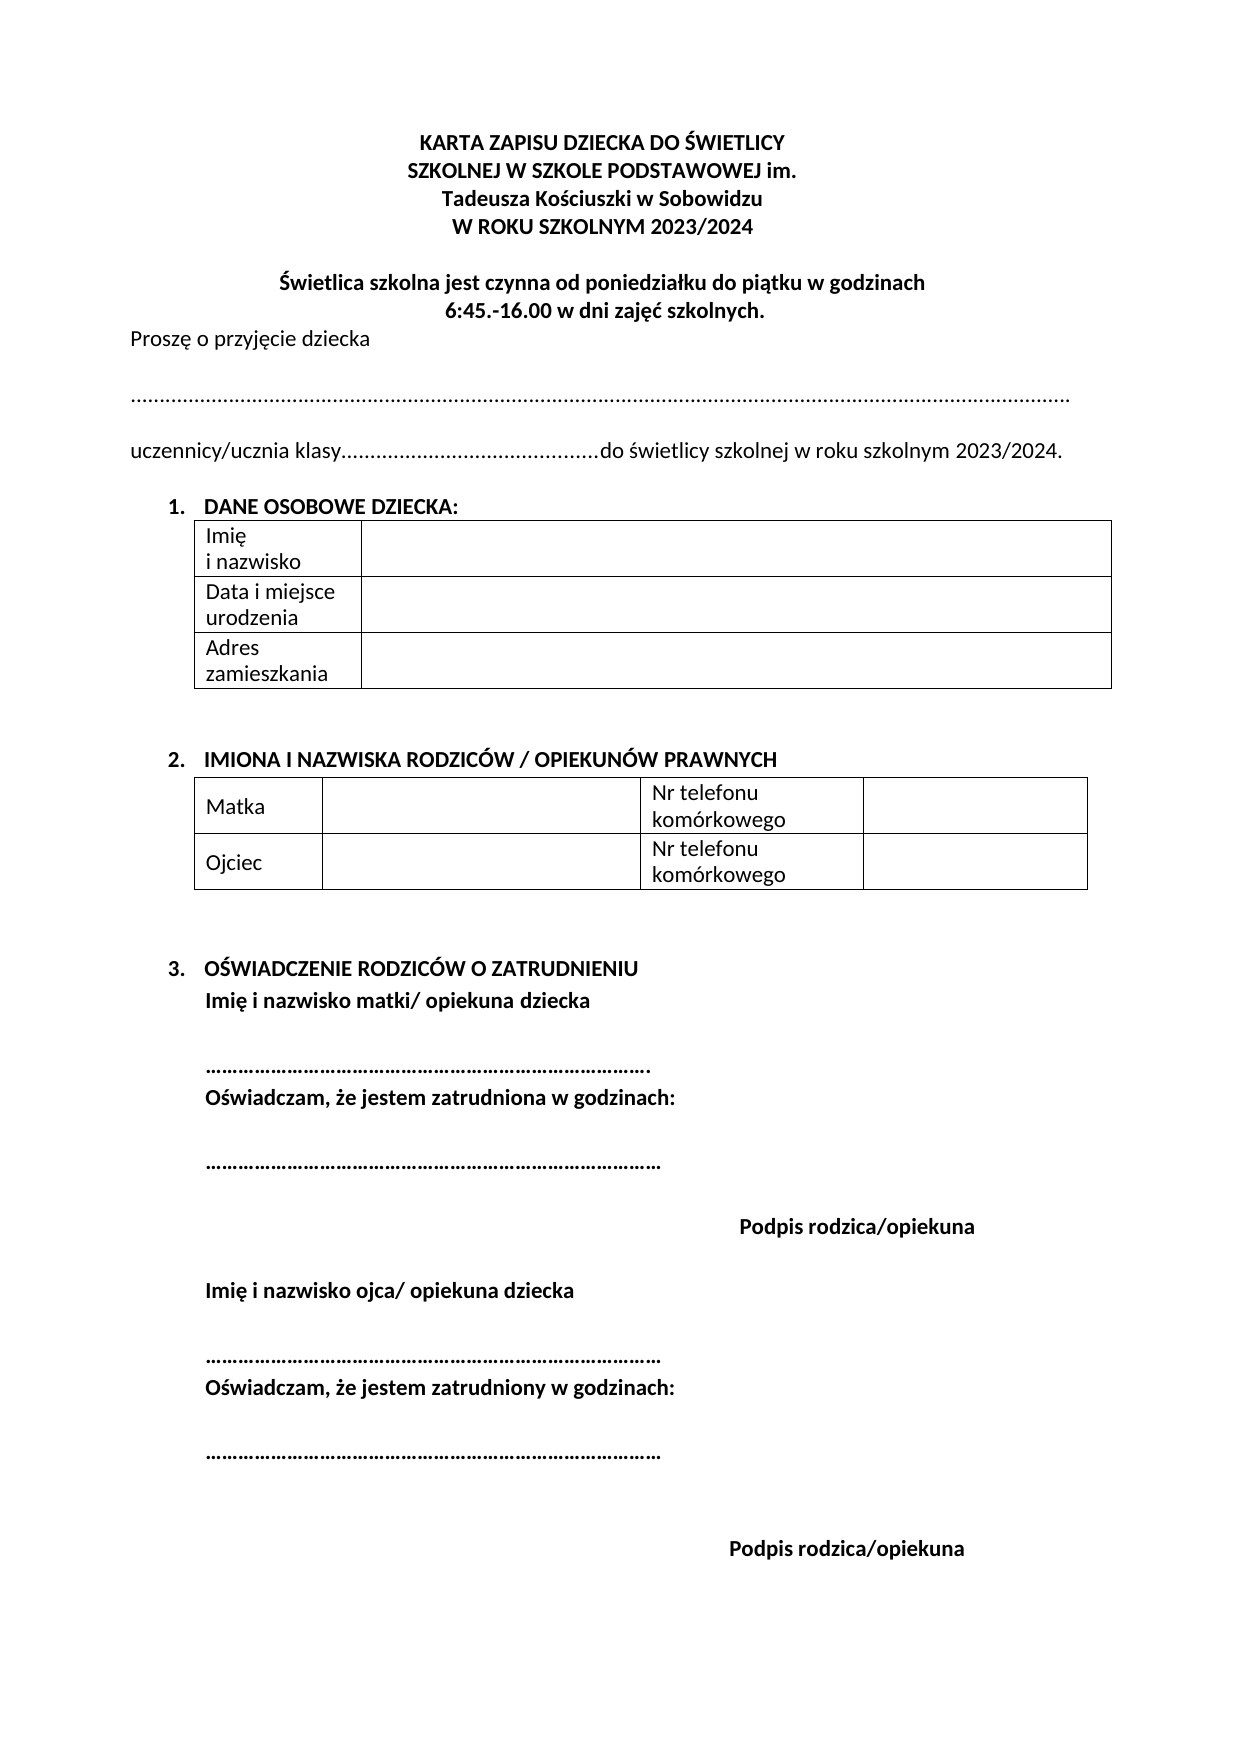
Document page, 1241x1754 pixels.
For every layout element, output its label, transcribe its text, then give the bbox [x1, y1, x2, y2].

table_header [323, 778, 640, 833]
table_cell Nr telefonu komórkowego [641, 834, 863, 889]
subtitle DANE OSOBOWE DZIECKA: [168, 492, 1122, 520]
table_cell [362, 633, 1111, 688]
table_header Imię i nazwisko [195, 521, 361, 576]
table_cell [362, 577, 1111, 632]
text uczennicy/ucznia klasy do świetlicy szkolnej w roku szkolnym 2023/2024. [130, 436, 1122, 464]
table_header [362, 521, 1111, 576]
text ………………………………………………………………………… Oświadczam, że jestem zatrudniony w godzinach: [205, 1341, 676, 1401]
table_cell [323, 834, 640, 889]
text Podpis rodzica/opiekuna [729, 1534, 1122, 1562]
table_cell Adres zamieszkania [195, 633, 361, 688]
text Proszę o przyjęcie dziecka [130, 324, 1122, 352]
table_header Matka [195, 778, 322, 833]
text Imię i nazwisko ojca/ opiekuna dziecka [205, 1276, 1122, 1304]
list OŚWIADCZENIE RODZICÓW O ZATRUDNIENIU Imię i nazwisko matki/ opiekuna dziecka [168, 954, 654, 1015]
table_header [864, 778, 1087, 833]
text ………………………………………………………………………… [205, 1147, 1122, 1176]
text 6:45.-16.00 w dni zajęć szkolnych. [226, 296, 979, 324]
list IMIONA I NAZWISKA RODZICÓW / OPIEKUNÓW PRAWNYCH [168, 745, 1122, 773]
subtitle KARTA ZAPISU DZIECKA DO ŚWIETLICY SZKOLNEJ W SZKOLE PODSTAWOWEJ im. Tadeusza Kościuszki w Sobowidzu [371, 128, 834, 212]
text ………………………………………………………………………. Oświadczam, że jestem zatrudniona w godzinach: [205, 1051, 677, 1111]
text Podpis rodzica/opiekuna [739, 1212, 1122, 1240]
text ................................................................................................................................................................... [130, 380, 1122, 408]
text ………………………………………………………………………… [205, 1437, 1122, 1465]
table_cell Data i miejsce urodzenia [195, 577, 361, 632]
table_header Nr telefonu komórkowego [641, 778, 863, 833]
table_cell [864, 834, 1087, 889]
table_cell Ojciec [195, 834, 322, 889]
text Świetlica szkolna jest czynna od poniedziałku do piątku w godzinach [226, 268, 979, 296]
text W ROKU SZKOLNYM 2023/2024 [371, 212, 835, 240]
